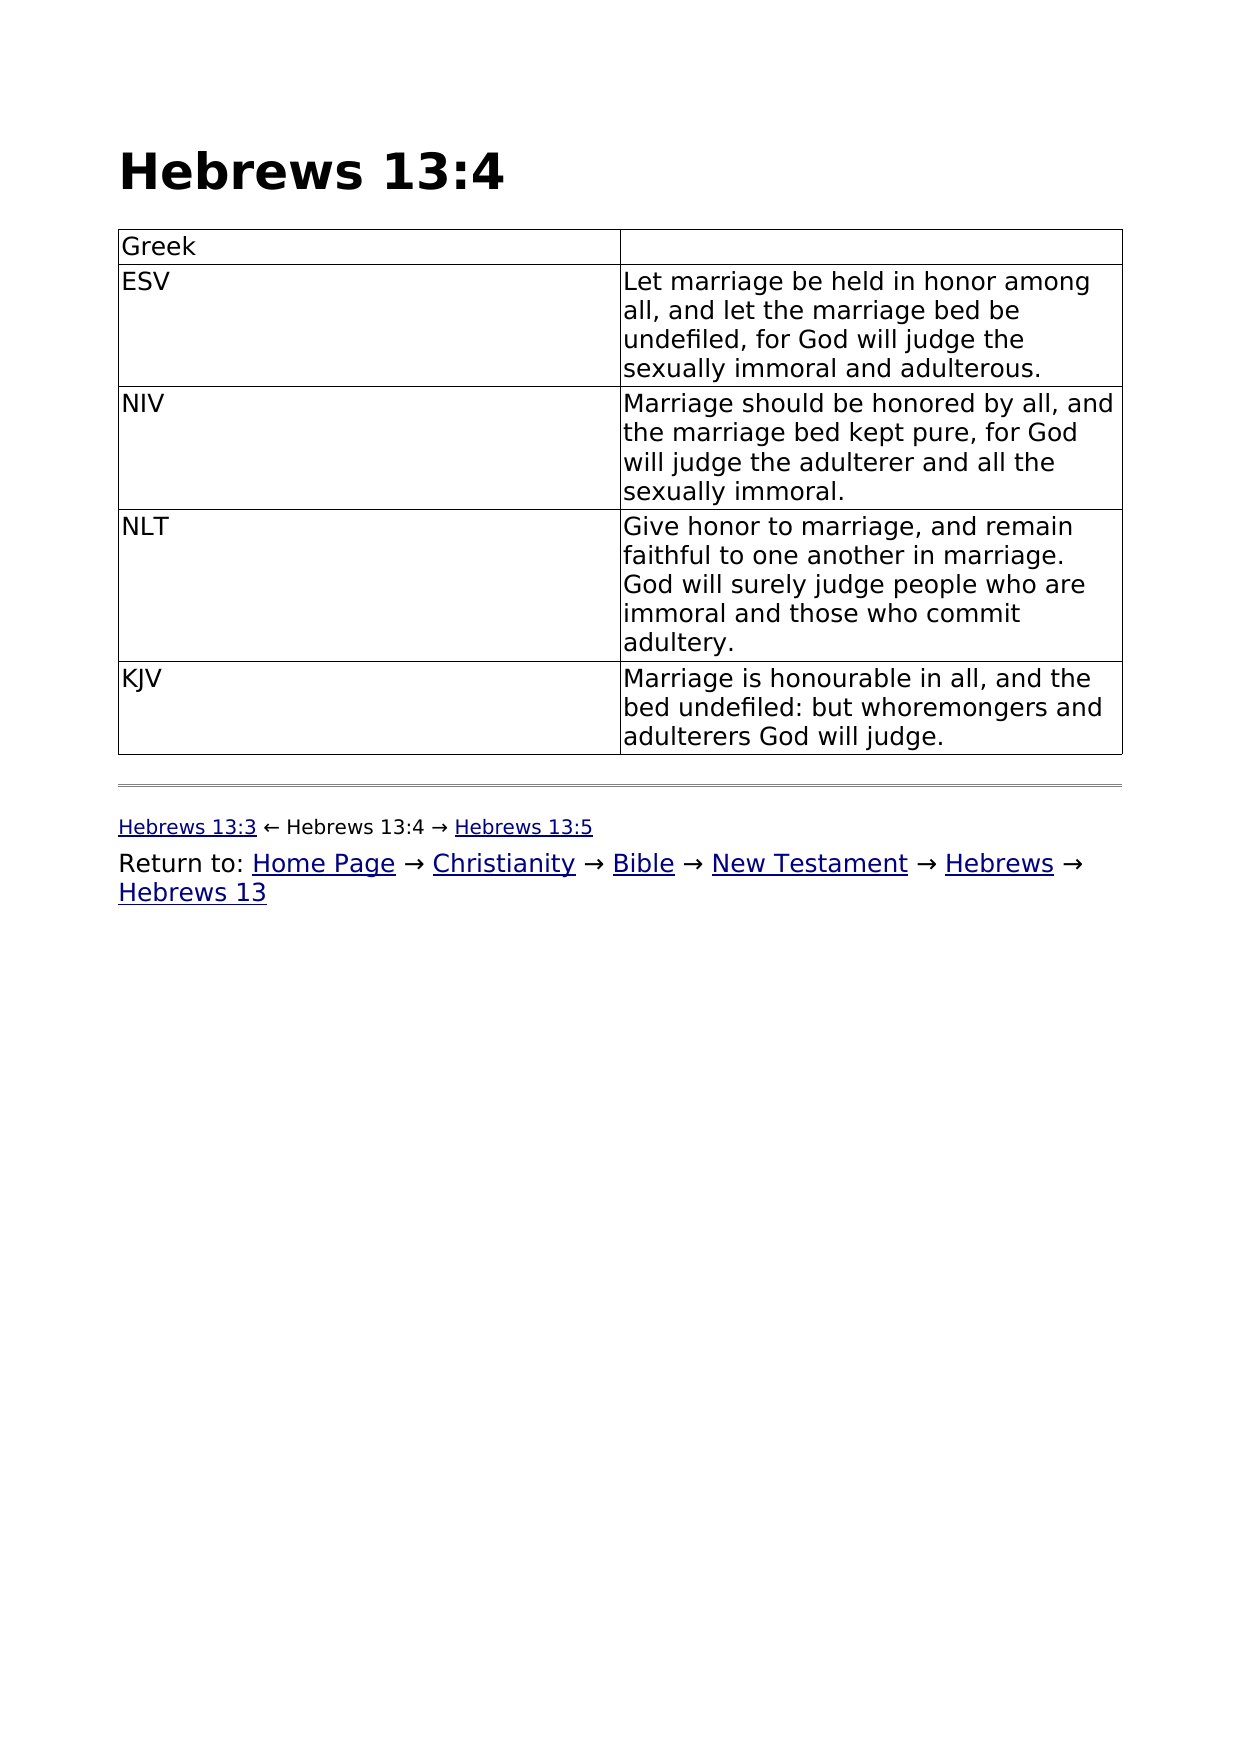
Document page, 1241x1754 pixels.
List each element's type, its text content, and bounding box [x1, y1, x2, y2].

table_cell NIV [119, 387, 620, 509]
table_cell Give honor to marriage, and remain faithful to one another in marriage. God will surely judge people who are immoral and those who commit adultery. [621, 510, 1122, 661]
table_cell Marriage is honourable in all, and the bed undefiled: but whoremongers and adulterers God will judge. [621, 662, 1122, 754]
text Hebrews 13:3 ← Hebrews 13:4 → Hebrews 13:5 [118, 815, 1122, 849]
text Return to: Home Page → Christianity → Bible → New Testament → Hebrews → Hebrews 13 [118, 849, 1122, 908]
table_cell KJV [119, 662, 620, 754]
table_cell ESV [119, 265, 620, 386]
table_header Greek [119, 230, 620, 264]
subtitle Hebrews 13:4 [118, 143, 1122, 201]
table_cell Marriage should be honored by all, and the marriage bed kept pure, for God will judge the adulterer and all the sexually immoral. [621, 387, 1122, 509]
table_cell Let marriage be held in honor among all, and let the marriage bed be undefiled, for God will judge the sexually immoral and adulterous. [621, 265, 1122, 386]
table_header [621, 230, 1122, 264]
table_cell NLT [119, 510, 620, 661]
